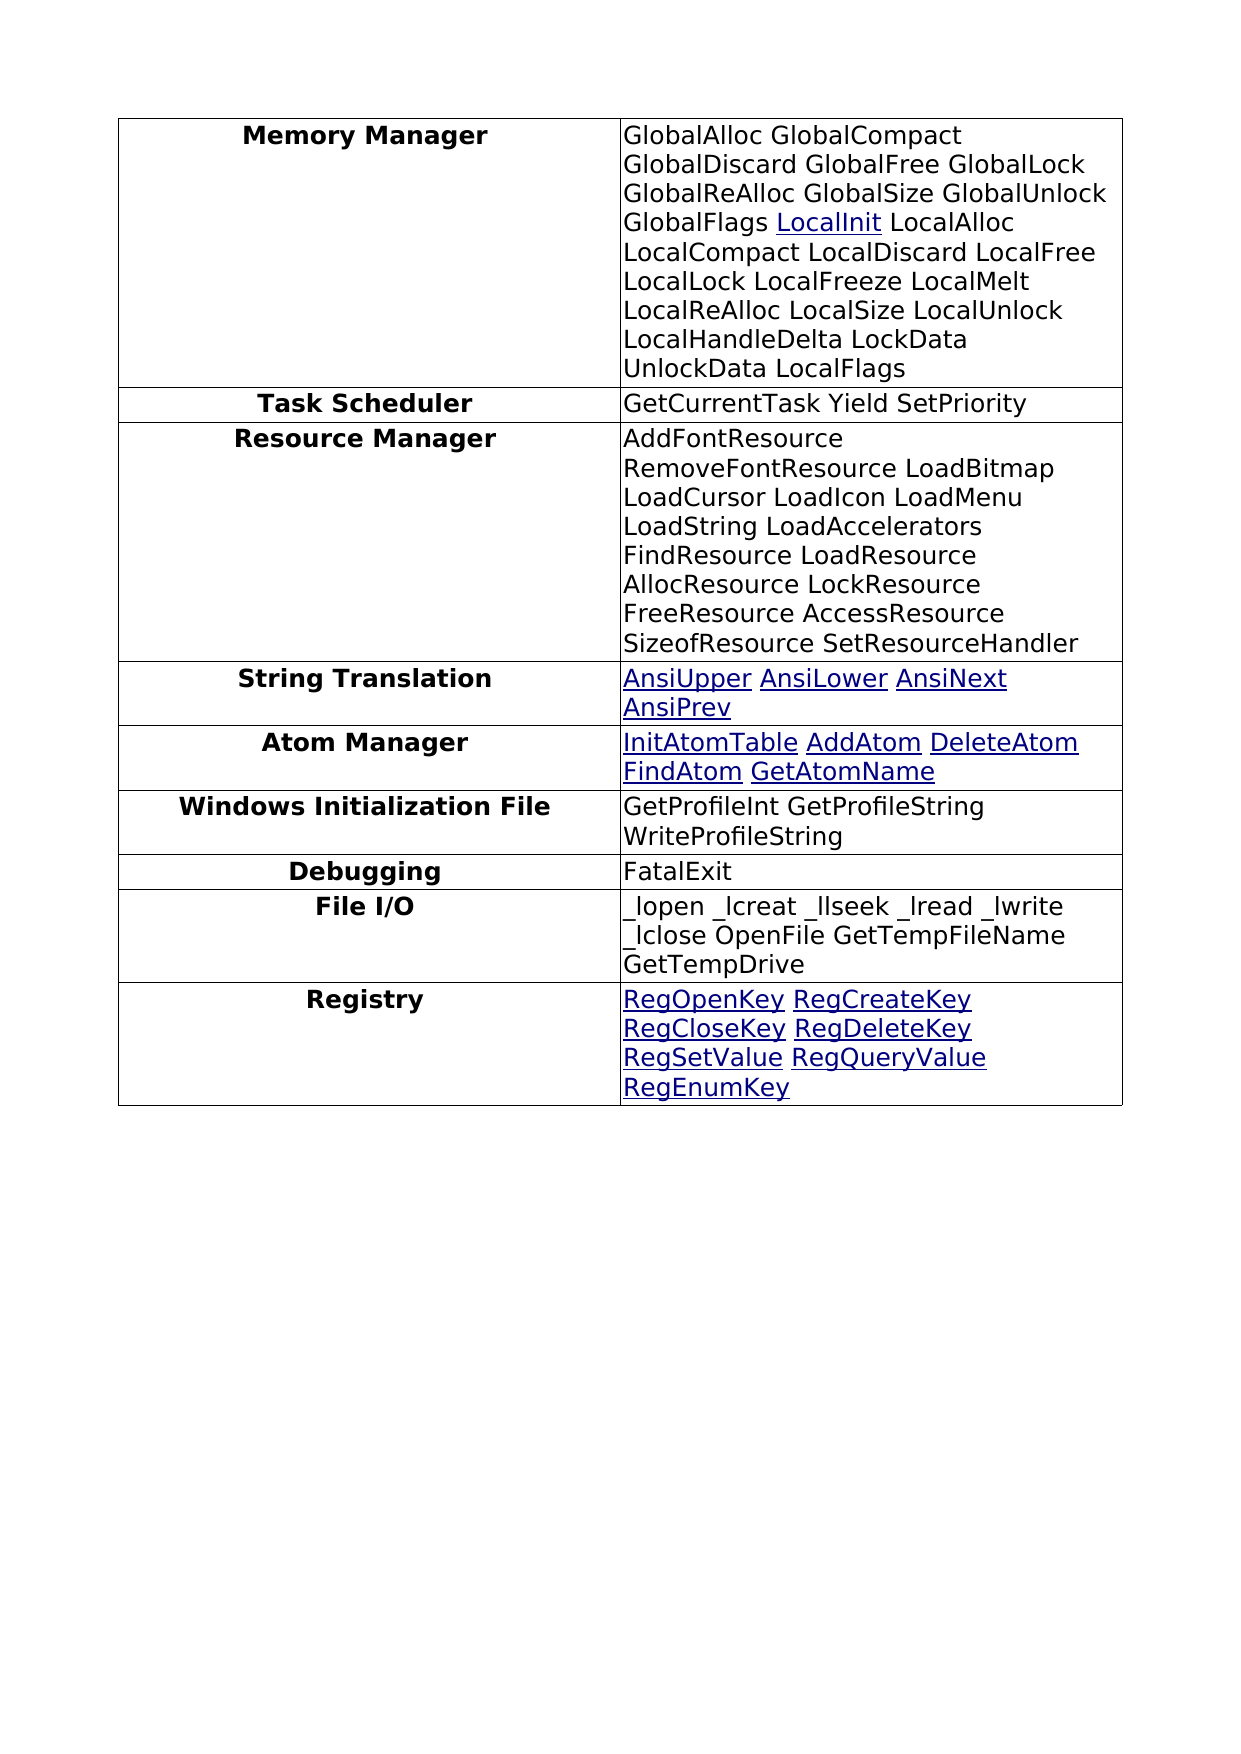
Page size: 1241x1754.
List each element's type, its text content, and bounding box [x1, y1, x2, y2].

table_cell Memory Manager [119, 119, 620, 387]
table_cell GlobalAlloc GlobalCompact GlobalDiscard GlobalFree GlobalLock GlobalReAlloc GlobalSize GlobalUnlock GlobalFlags LocalInit LocalAlloc LocalCompact LocalDiscard LocalFree LocalLock LocalFreeze LocalMelt LocalReAlloc LocalSize LocalUnlock LocalHandleDelta LockData UnlockData LocalFlags [621, 119, 1122, 387]
table_cell Registry [119, 983, 620, 1105]
table_cell GetCurrentTask Yield SetPriority [621, 388, 1122, 422]
table_cell Task Scheduler [119, 388, 620, 422]
table_cell AnsiUpper AnsiLower AnsiNext AnsiPrev [621, 662, 1122, 725]
table_cell Atom Manager [119, 726, 620, 789]
table_cell AddFontResource RemoveFontResource LoadBitmap LoadCursor LoadIcon LoadMenu LoadString LoadAccelerators FindResource LoadResource AllocResource LockResource FreeResource AccessResource SizeofResource SetResourceHandler [621, 423, 1122, 661]
table_cell RegOpenKey RegCreateKey RegCloseKey RegDeleteKey RegSetValue RegQueryValue RegEnumKey [621, 983, 1122, 1105]
table_cell GetProfileInt GetProfileString WriteProfileString [621, 791, 1122, 854]
table_cell String Translation [119, 662, 620, 725]
table_cell FatalExit [621, 855, 1122, 889]
table_cell Windows Initialization File [119, 791, 620, 854]
table_cell File I/O [119, 890, 620, 982]
table_cell _lopen _lcreat _llseek _lread _lwrite _lclose OpenFile GetTempFileName GetTempDrive [621, 890, 1122, 982]
table_cell Debugging [119, 855, 620, 889]
table_cell InitAtomTable AddAtom DeleteAtom FindAtom GetAtomName [621, 726, 1122, 789]
table_cell Resource Manager [119, 423, 620, 661]
